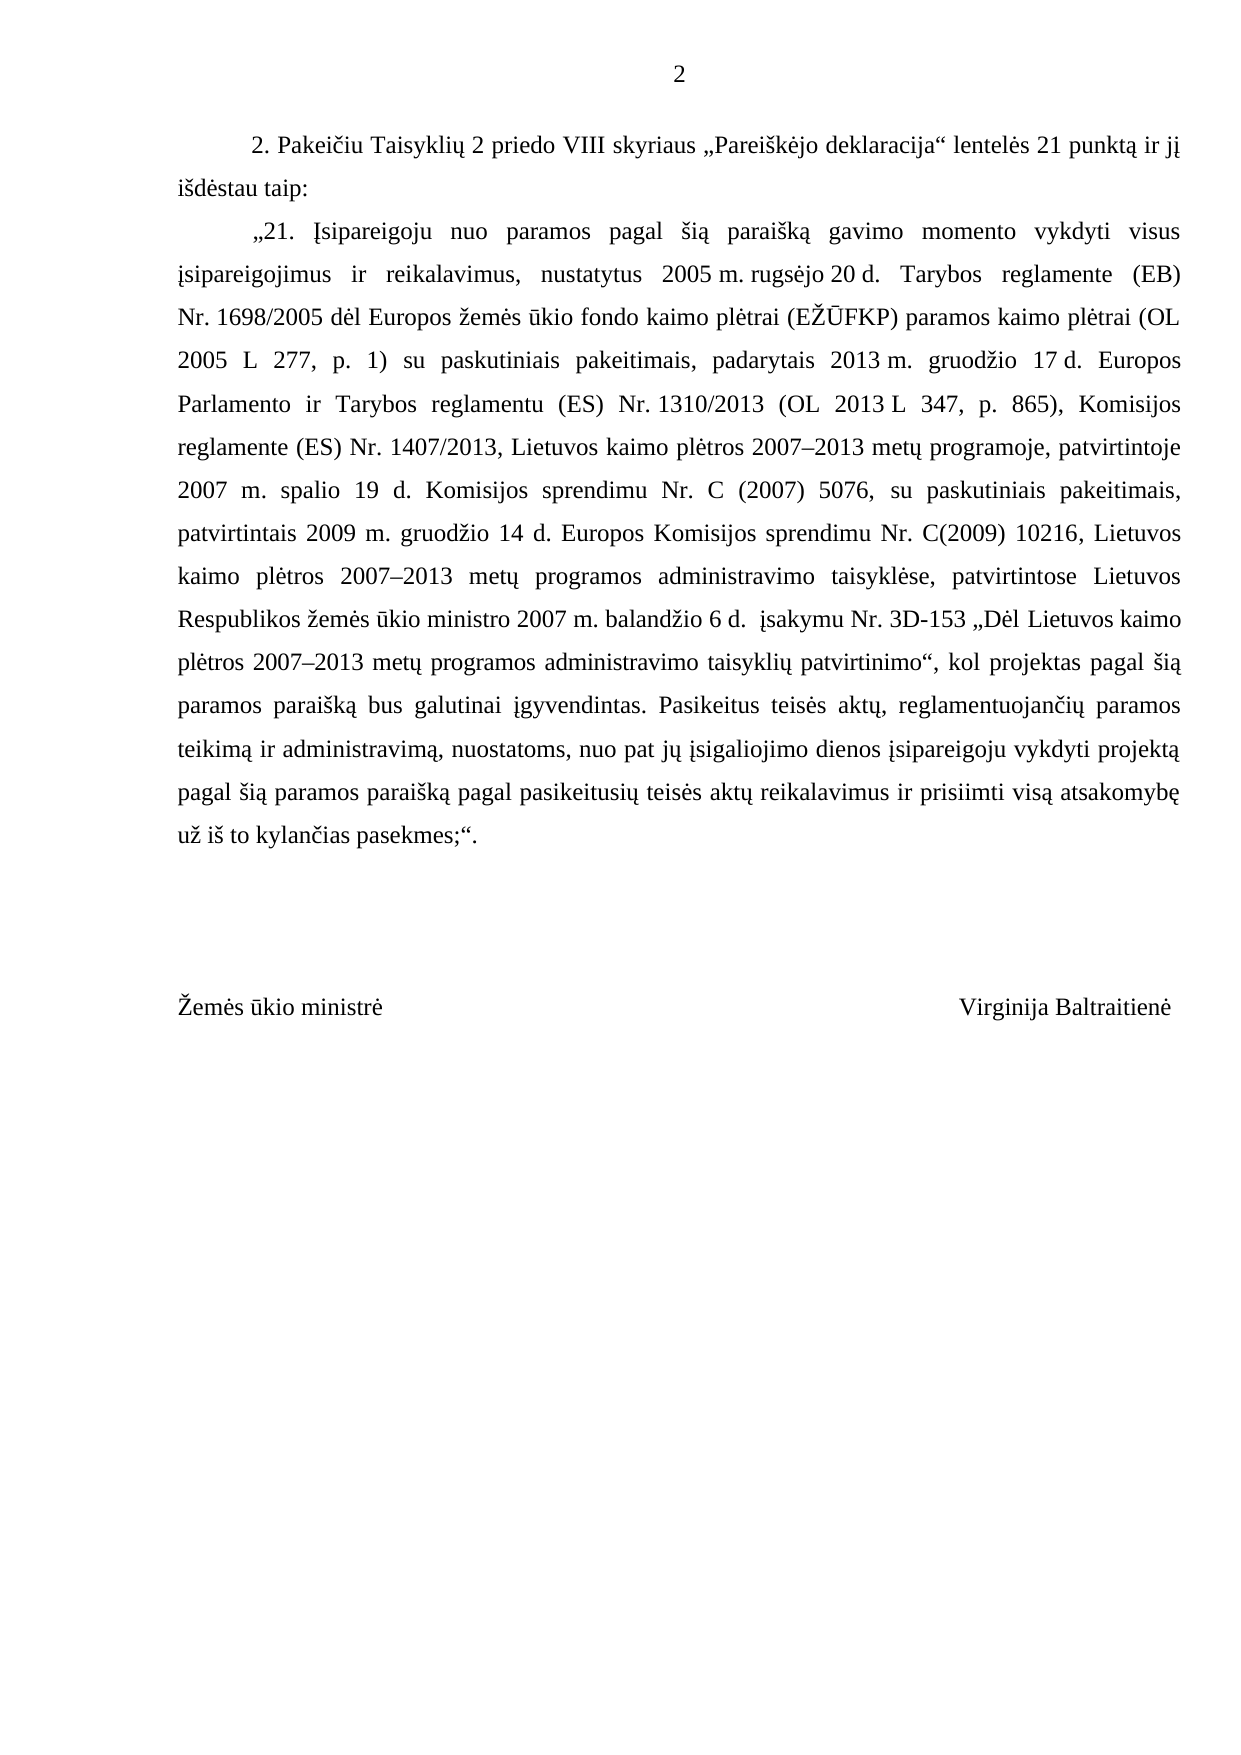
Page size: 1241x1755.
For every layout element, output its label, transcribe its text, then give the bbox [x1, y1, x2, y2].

text Žemės ūkio ministrė Virginija Baltraitienė [177, 992, 1181, 1021]
text „21. Įsipareigoju nuo paramos pagal šią paraišką gavimo momento vykdyti visus įsipareigojimus ir reikalavimus, nustatytus 2005 m. rugsėjo 20 d. Tarybos reglamente (EB) Nr. 1698/2005 dėl Europos žemės ūkio fondo kaimo plėtrai (EŽŪFKP) paramos kaimo plėtrai (OL 2005 L 277, p. 1) su paskutiniais pakeitimais, padarytais 2013 m. gruodžio 17 d. Europos Parlamento ir Tarybos reglamentu (ES) Nr. 1310/2013 (OL 2013 L 347, p. 865), Komisijos reglamente (ES) Nr. 1407/2013, Lietuvos kaimo plėtros 2007–2013 metų programoje, patvirtintoje 2007 m. spalio 19 d. Komisijos sprendimu Nr. C (2007) 5076, su paskutiniais pakeitimais, patvirtintais 2009 m. gruodžio 14 d. Europos Komisijos sprendimu Nr. C(2009) 10216, Lietuvos kaimo plėtros 2007–2013 metų programos administravimo taisyklėse, patvirtintose Lietuvos Respublikos žemės ūkio ministro 2007 m. balandžio 6 d. įsakymu Nr. 3D-153 „Dėl Lietuvos kaimo plėtros 2007–2013 metų programos administravimo taisyklių patvirtinimo“, kol projektas pagal šią paramos paraišką bus galutinai įgyvendintas. Pasikeitus teisės aktų, reglamentuojančių paramos teikimą ir administravimą, nuostatoms, nuo pat jų įsigaliojimo dienos įsipareigoju vykdyti projektą pagal šią paramos paraišką pagal pasikeitusių teisės aktų reikalavimus ir prisiimti visą atsakomybę už iš to kylančias pasekmes;“. [177, 216, 1181, 849]
text 2. Pakeičiu Taisyklių 2 priedo VIII skyriaus „Pareiškėjo deklaracija“ lentelės 21 punktą ir jį išdėstau taip: [177, 130, 1181, 202]
